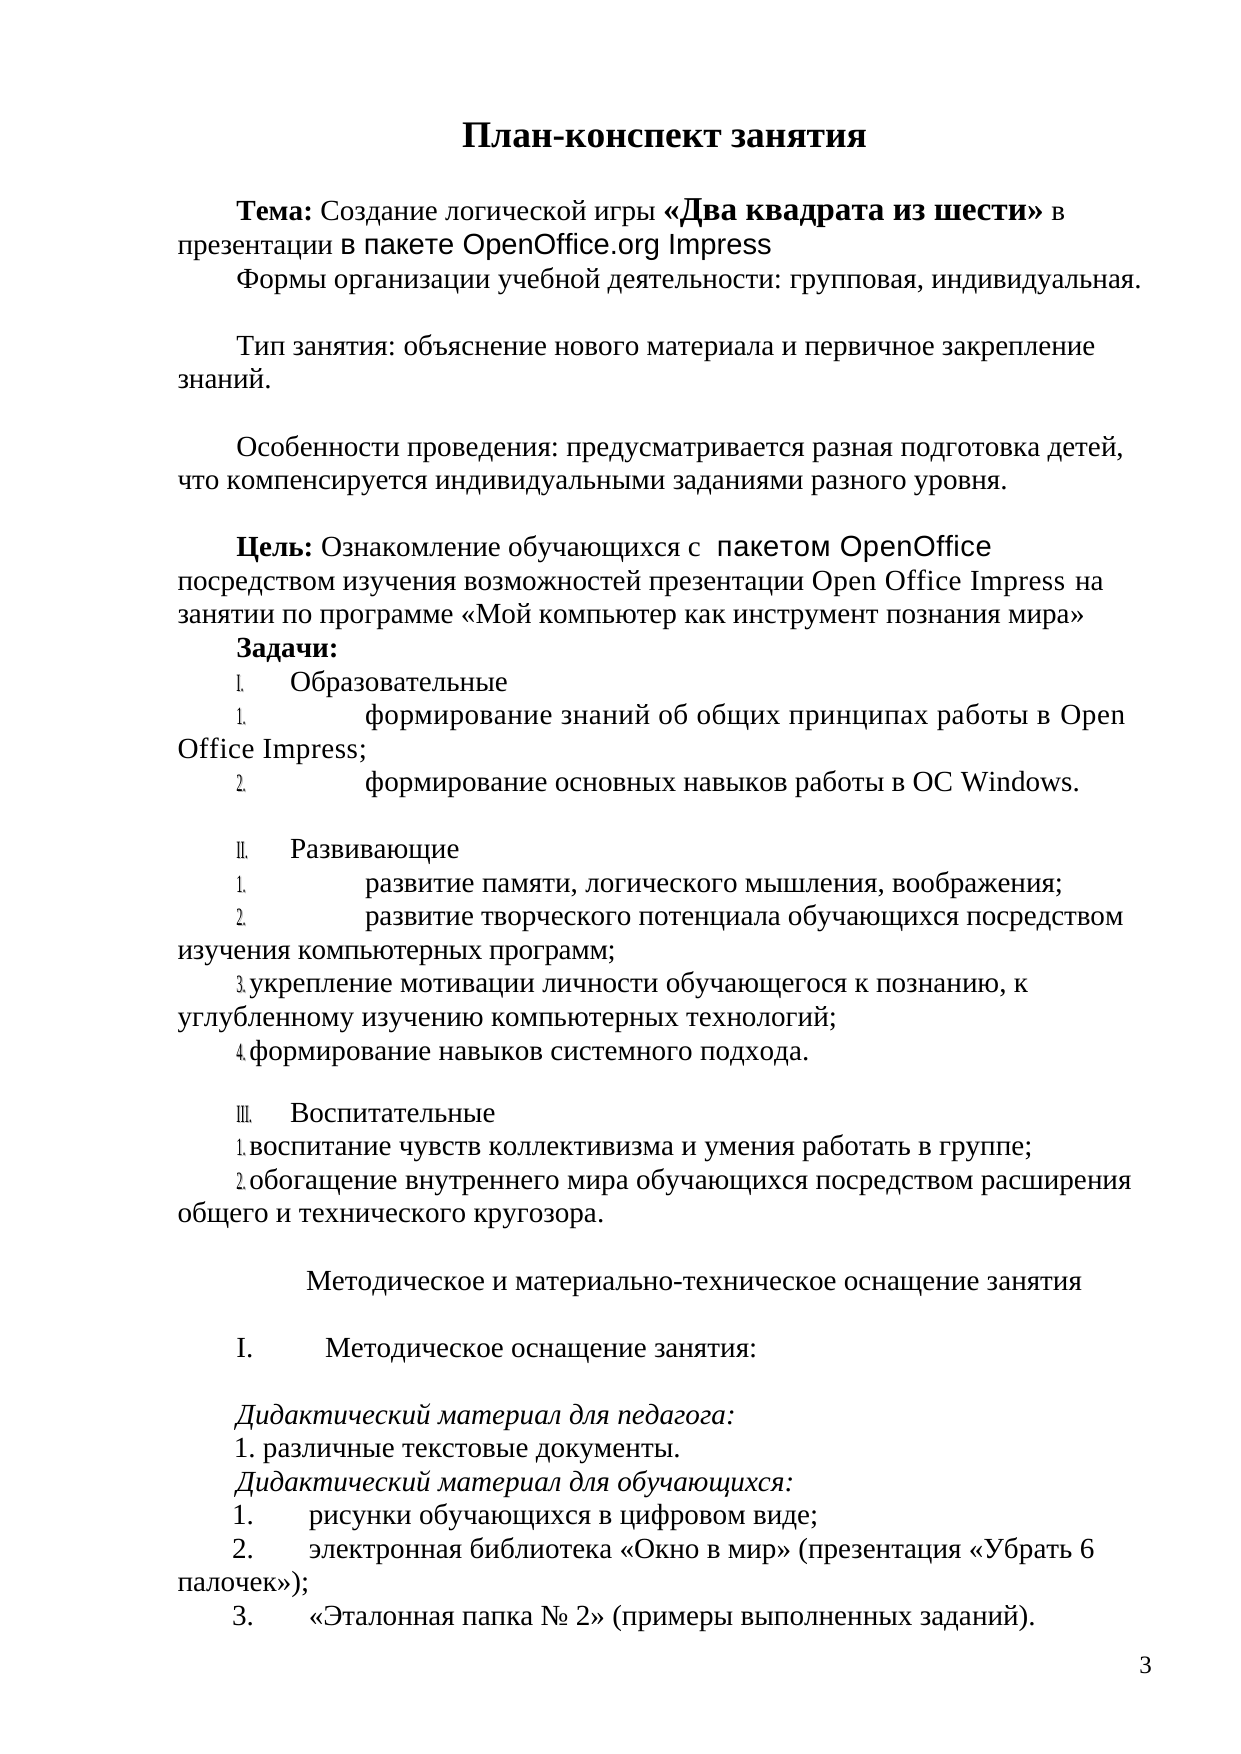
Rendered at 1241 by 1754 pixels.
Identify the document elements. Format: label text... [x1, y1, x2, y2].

list развитие памяти, логического мышления, воображения; [177, 865, 1152, 898]
list Развивающие [177, 831, 1152, 865]
list Методическое оснащение занятия: [236, 1330, 1152, 1363]
text План-конспект занятия [177, 112, 1152, 156]
text Задачи: [177, 630, 1152, 664]
text 1. различные текстовые документы. [177, 1430, 1152, 1464]
text Цель: Ознакомление обучающихся с пакетом OpenOffice посредством изучения возможностей презентации Open Office Impress на занятии по программе «Мой компьютер как инструмент познания мира» [177, 529, 1152, 630]
text Методическое и материально-техническое оснащение занятия [177, 1263, 1152, 1296]
list укрепление мотивации личности обучающегося к познанию, к углубленному изучению компьютерных технологий; [177, 966, 1152, 1033]
list электронная библиотека «Окно в мир» (презентация «Убрать 6 палочек»); [177, 1531, 1152, 1598]
list воспитание чувств коллективизма и умения работать в группе; [177, 1128, 1152, 1162]
text Особенности проведения: предусматривается разная подготовка детей, что компенсируется индивидуальными заданиями разного уровня. [177, 429, 1152, 496]
text Формы организации учебной деятельности: групповая, индивидуальная. [177, 261, 1152, 294]
list Воспитательные [177, 1095, 1152, 1128]
list развитие творческого потенциала обучающихся посредством изучения компьютерных программ; [177, 898, 1152, 966]
list обогащение внутреннего мира обучающихся посредством расширения общего и технического кругозора. [177, 1162, 1152, 1229]
list рисунки обучающихся в цифровом виде; [177, 1497, 1152, 1531]
list Образовательные [177, 664, 1152, 697]
list формирование знаний об общих принципах работы в Open Office Impress; [177, 697, 1152, 764]
text Дидактический материал для педагога: [236, 1397, 1152, 1430]
text Дидактический материал для обучающихся: [236, 1464, 1152, 1497]
list «Эталонная папка № 2» (примеры выполненных заданий). [177, 1598, 1152, 1632]
text Тип занятия: объяснение нового материала и первичное закрепление знаний. [177, 328, 1152, 395]
text Тема: Создание логической игры «Два квадрата из шести» в презентации в пакете OpenOffice.org Impress [177, 189, 1152, 261]
list формирование навыков системного подхода. [177, 1033, 1152, 1066]
list формирование основных навыков работы в ОС Windows. [177, 764, 1152, 798]
